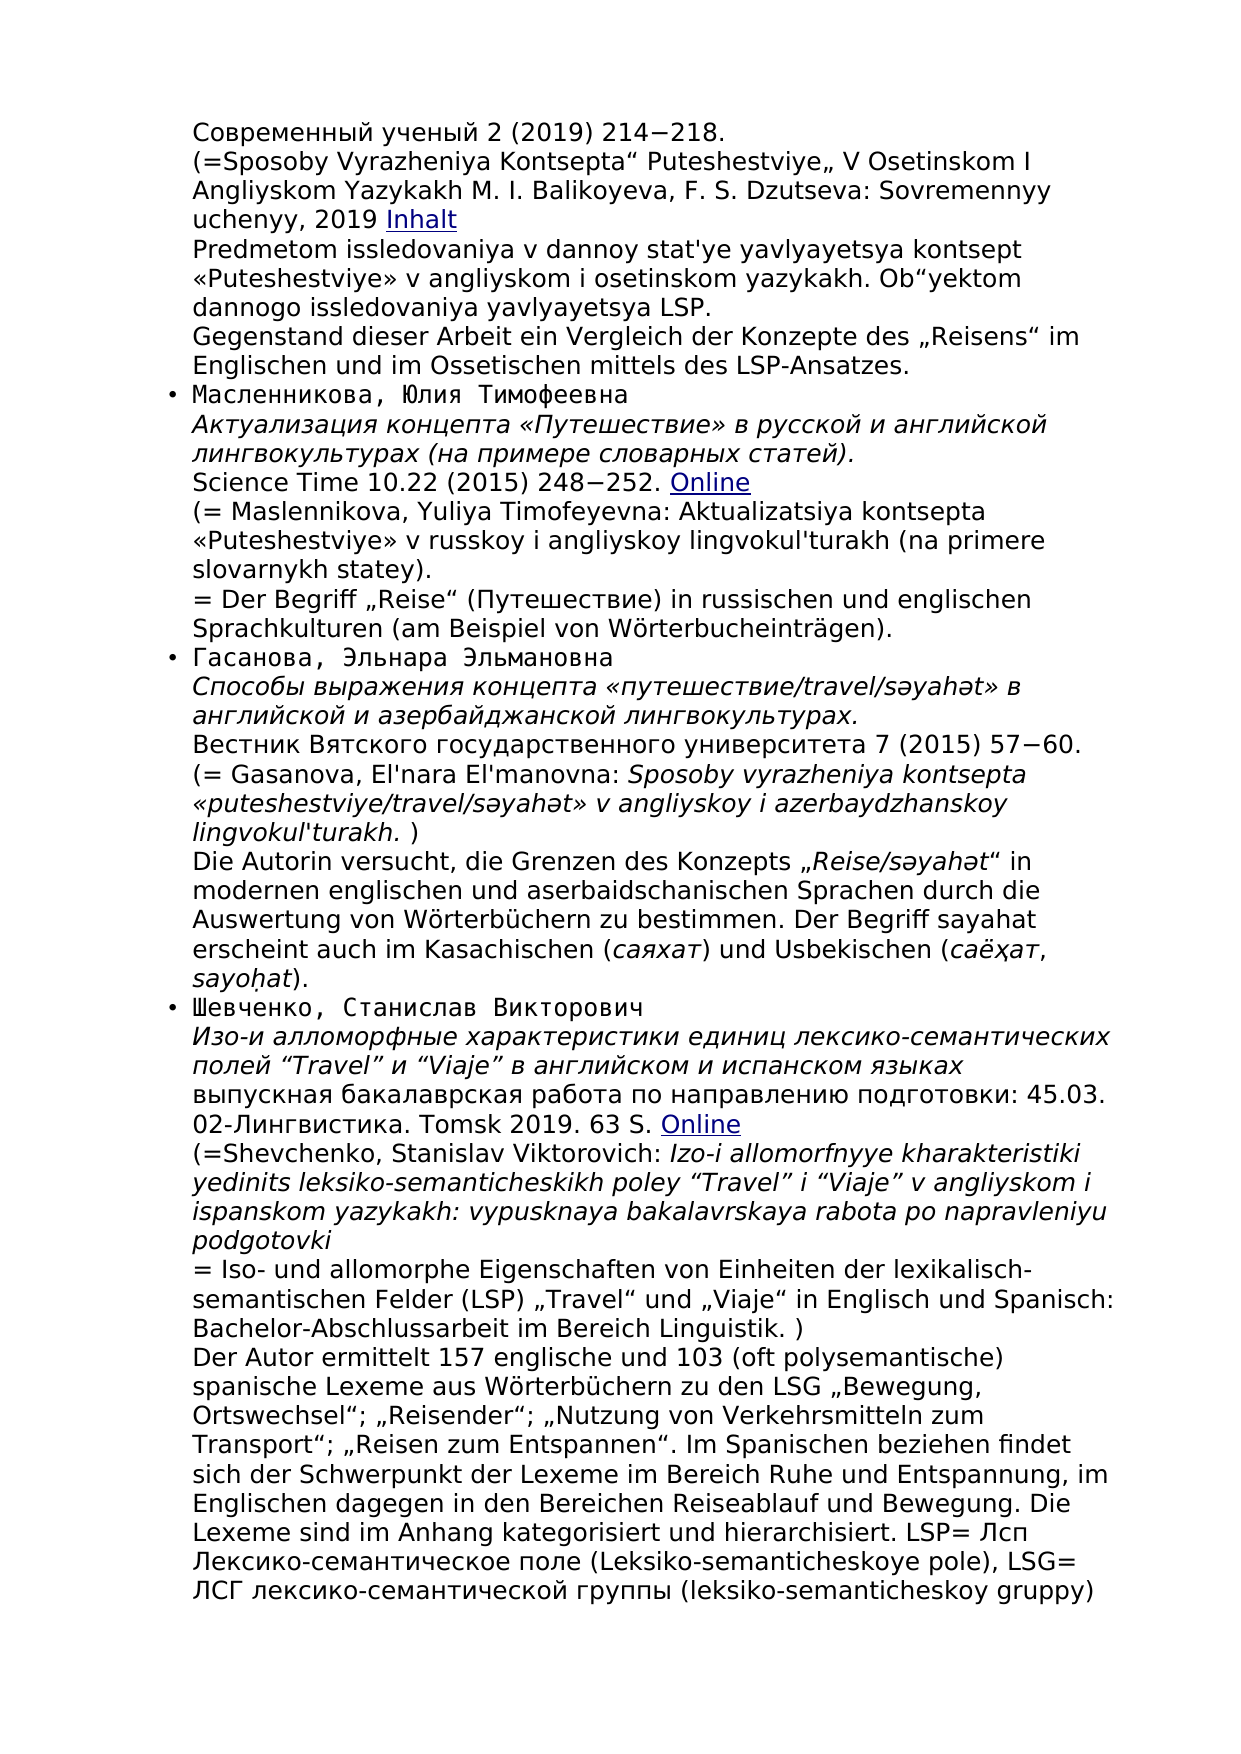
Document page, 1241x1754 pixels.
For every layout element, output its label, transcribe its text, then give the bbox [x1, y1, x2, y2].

list Гасанова, Эльнара Эльмановна Способы выражения концепта «путешествие/travel/səyahət» в английской и азербайджанской лингвокультурах. Вестник Вятского государственного университета 7 (2015) 57−60. (= Gasanova, El'nara El'manovna: Sposoby vyrazheniya kontsepta «puteshestviye/travel/səyahət» v angliyskoy i azerbaydzhanskoy lingvokul'turakh. ) Die Autorin versucht, die Grenzen des Konzepts „Reise/səyahət“ in modernen englischen und aserbaidschanischen Sprachen durch die Auswertung von Wörterbüchern zu bestimmen. Der Begriff sayahat erscheint auch im Kasachischen (саяхат) und Usbekischen (саёҳат, sayoḥat). [177, 643, 1122, 993]
list Масленникова, Юлия Тимофеевна Актуализация концепта «Путешествие» в русской и английской лингвокультурах (на примере словарных статей). Science Time 10.22 (2015) 248−252. Online (= Maslennikova, Yuliya Timofeyevna: Aktualizatsiya kontsepta «Puteshestviye» v russkoy i angliyskoy lingvokul'turakh (na primere slovarnykh statey). = Der Begriff „Reise“ (Путешествие) in russischen und englischen Sprachkulturen (am Beispiel von Wörterbucheinträgen). [177, 381, 1122, 643]
list Современный ученый 2 (2019) 214−218. (=Sposoby Vyrazheniya Kontsepta“ Puteshestviye„ V Osetinskom I Angliyskom Yazykakh M. I. Balikoyeva, F. S. Dzutseva: Sovremennyy uchenyy, 2019 Inhalt Predmetom issledovaniya v dannoy stat'ye yavlyayetsya kontsept «Puteshestviye» v angliyskom i osetinskom yazykakh. Ob“yektom dannogo issledovaniya yavlyayetsya LSP. Gegenstand dieser Arbeit ein Vergleich der Konzepte des „Reisens“ im Englischen und im Ossetischen mittels des LSP-Ansatzes. [177, 118, 1122, 381]
list Шевченко, Станислав Викторович Изо-и алломорфные характеристики единиц лексико-семантических полей “Travel” и “Viaje” в английском и испанском языках выпускная бакалаврская работа по направлению подготовки: 45.03. 02-Лингвистика. Tomsk 2019. 63 S. Online (=Shevchenko, Stanislav Viktorovich: Izo-i allomorfnyye kharakteristiki yedinits leksiko-semanticheskikh poley “Travel” i “Viaje” v angliyskom i ispanskom yazykakh: vypusknaya bakalavrskaya rabota po napravleniyu podgotovki = Iso- und allomorphe Eigenschaften von Einheiten der lexikalisch-semantischen Felder (LSP) „Travel“ und „Viaje“ in Englisch und Spanisch: Bachelor-Abschlussarbeit im Bereich Linguistik. ) Der Autor ermittelt 157 englische und 103 (oft polysemantische) spanische Lexeme aus Wörterbüchern zu den LSG „Bewegung, Ortswechsel“; „Reisender“; „Nutzung von Verkehrsmitteln zum Transport“; „Reisen zum Entspannen“. Im Spanischen beziehen findet sich der Schwerpunkt der Lexeme im Bereich Ruhe und Entspannung, im Englischen dagegen in den Bereichen Reiseablauf und Bewegung. Die Lexeme sind im Anhang kategorisiert und hierarchisiert. LSP= Лсп Лексико-семантическое поле (Leksiko-semanticheskoye pole), LSG= ЛСГ лексико-семантической группы (leksiko-semanticheskoy gruppy) [177, 993, 1122, 1606]
